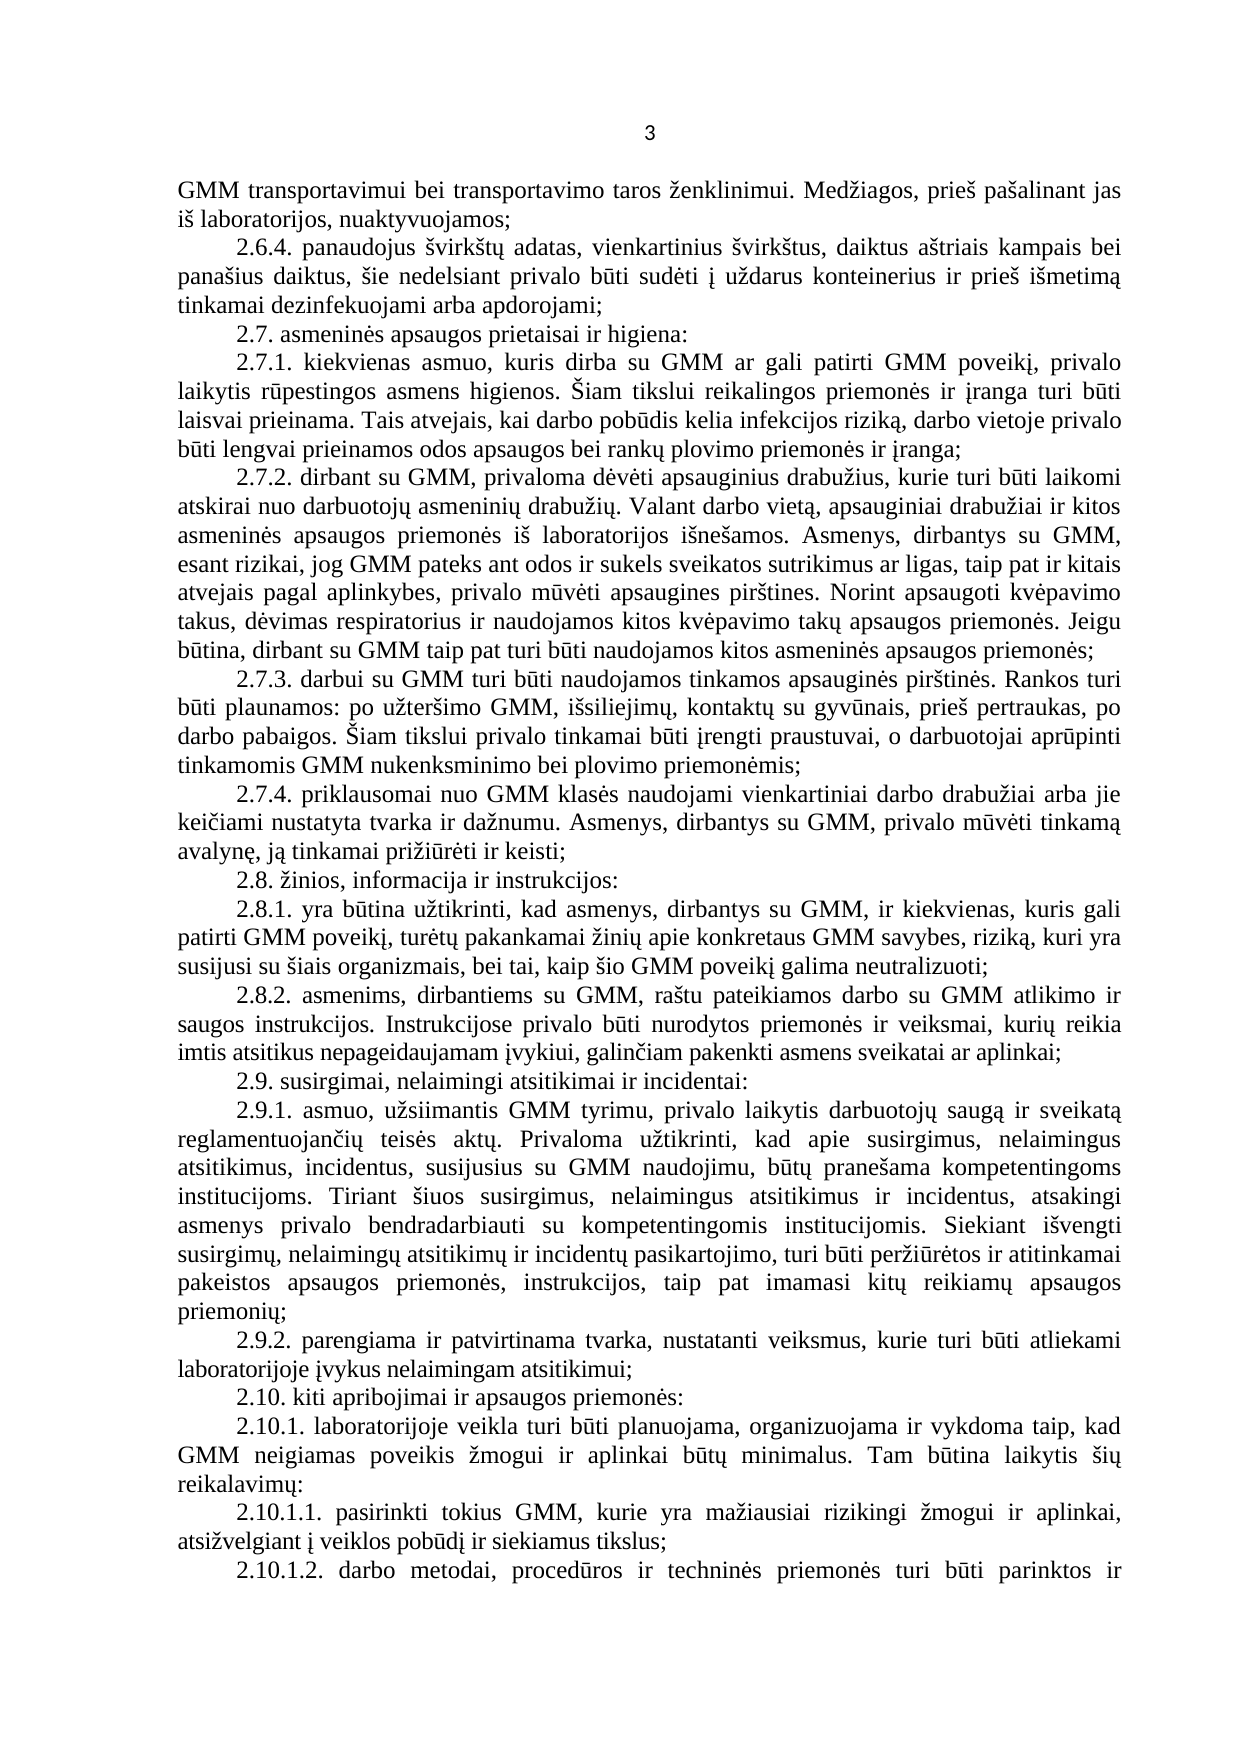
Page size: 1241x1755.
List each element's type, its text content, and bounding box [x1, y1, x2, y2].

text 2.10. kiti apribojimai ir apsaugos priemonės: [177, 1382, 1122, 1411]
text 2.7.3. darbui su GMM turi būti naudojamos tinkamos apsauginės pirštinės. Rankos turi būti plaunamos: po užteršimo GMM, išsiliejimų, kontaktų su gyvūnais, prieš pertraukas, po darbo pabaigos. Šiam tikslui privalo tinkamai būti įrengti praustuvai, o darbuotojai aprūpinti tinkamomis GMM nukenksminimo bei plovimo priemonėmis; [177, 664, 1122, 779]
text 2.7.1. kiekvienas asmuo, kuris dirba su GMM ar gali patirti GMM poveikį, privalo laikytis rūpestingos asmens higienos. Šiam tikslui reikalingos priemonės ir įranga turi būti laisvai prieinama. Tais atvejais, kai darbo pobūdis kelia infekcijos riziką, darbo vietoje privalo būti lengvai prieinamos odos apsaugos bei rankų plovimo priemonės ir įranga; [177, 347, 1122, 462]
text 2.10.1.1. pasirinkti tokius GMM, kurie yra mažiausiai rizikingi žmogui ir aplinkai, atsižvelgiant į veiklos pobūdį ir siekiamus tikslus; [177, 1497, 1122, 1555]
text 2.8.1. yra būtina užtikrinti, kad asmenys, dirbantys su GMM, ir kiekvienas, kuris gali patirti GMM poveikį, turėtų pakankamai žinių apie konkretaus GMM savybes, riziką, kuri yra susijusi su šiais organizmais, bei tai, kaip šio GMM poveikį galima neutralizuoti; [177, 894, 1122, 980]
text 2.10.1.2. darbo metodai, procedūros ir techninės priemonės turi būti parinktos ir [177, 1555, 1122, 1584]
text 2.9.2. parengiama ir patvirtinama tvarka, nustatanti veiksmus, kurie turi būti atliekami laboratorijoje įvykus nelaimingam atsitikimui; [177, 1325, 1122, 1382]
text 2.9.1. asmuo, užsiimantis GMM tyrimu, privalo laikytis darbuotojų saugą ir sveikatą reglamentuojančių teisės aktų. Privaloma užtikrinti, kad apie susirgimus, nelaimingus atsitikimus, incidentus, susijusius su GMM naudojimu, būtų pranešama kompetentingoms institucijoms. Tiriant šiuos susirgimus, nelaimingus atsitikimus ir incidentus, atsakingi asmenys privalo bendradarbiauti su kompetentingomis institucijomis. Siekiant išvengti susirgimų, nelaimingų atsitikimų ir incidentų pasikartojimo, turi būti peržiūrėtos ir atitinkamai pakeistos apsaugos priemonės, instrukcijos, taip pat imamasi kitų reikiamų apsaugos priemonių; [177, 1095, 1122, 1325]
text 2.7. asmeninės apsaugos prietaisai ir higiena: [177, 319, 1122, 347]
text 2.7.4. priklausomai nuo GMM klasės naudojami vienkartiniai darbo drabužiai arba jie keičiami nustatyta tvarka ir dažnumu. Asmenys, dirbantys su GMM, privalo mūvėti tinkamą avalynę, ją tinkamai prižiūrėti ir keisti; [177, 779, 1122, 865]
text 2.9. susirgimai, nelaimingi atsitikimai ir incidentai: [177, 1066, 1122, 1095]
text 2.8.2. asmenims, dirbantiems su GMM, raštu pateikiamos darbo su GMM atlikimo ir saugos instrukcijos. Instrukcijose privalo būti nurodytos priemonės ir veiksmai, kurių reikia imtis atsitikus nepageidaujamam įvykiui, galinčiam pakenkti asmens sveikatai ar aplinkai; [177, 980, 1122, 1066]
text 2.6.4. panaudojus švirkštų adatas, vienkartinius švirkštus, daiktus aštriais kampais bei panašius daiktus, šie nedelsiant privalo būti sudėti į uždarus konteinerius ir prieš išmetimą tinkamai dezinfekuojami arba apdorojami; [177, 232, 1122, 319]
text 2.8. žinios, informacija ir instrukcijos: [177, 865, 1122, 894]
text 2.10.1. laboratorijoje veikla turi būti planuojama, organizuojama ir vykdoma taip, kad GMM neigiamas poveikis žmogui ir aplinkai būtų minimalus. Tam būtina laikytis šių reikalavimų: [177, 1411, 1122, 1497]
text GMM transportavimui bei transportavimo taros ženklinimui. Medžiagos, prieš pašalinant jas iš laboratorijos, nuaktyvuojamos; [177, 175, 1122, 232]
text 2.7.2. dirbant su GMM, privaloma dėvėti apsauginius drabužius, kurie turi būti laikomi atskirai nuo darbuotojų asmeninių drabužių. Valant darbo vietą, apsauginiai drabužiai ir kitos asmeninės apsaugos priemonės iš laboratorijos išnešamos. Asmenys, dirbantys su GMM, esant rizikai, jog GMM pateks ant odos ir sukels sveikatos sutrikimus ar ligas, taip pat ir kitais atvejais pagal aplinkybes, privalo mūvėti apsaugines pirštines. Norint apsaugoti kvėpavimo takus, dėvimas respiratorius ir naudojamos kitos kvėpavimo takų apsaugos priemonės. Jeigu būtina, dirbant su GMM taip pat turi būti naudojamos kitos asmeninės apsaugos priemonės; [177, 462, 1122, 664]
